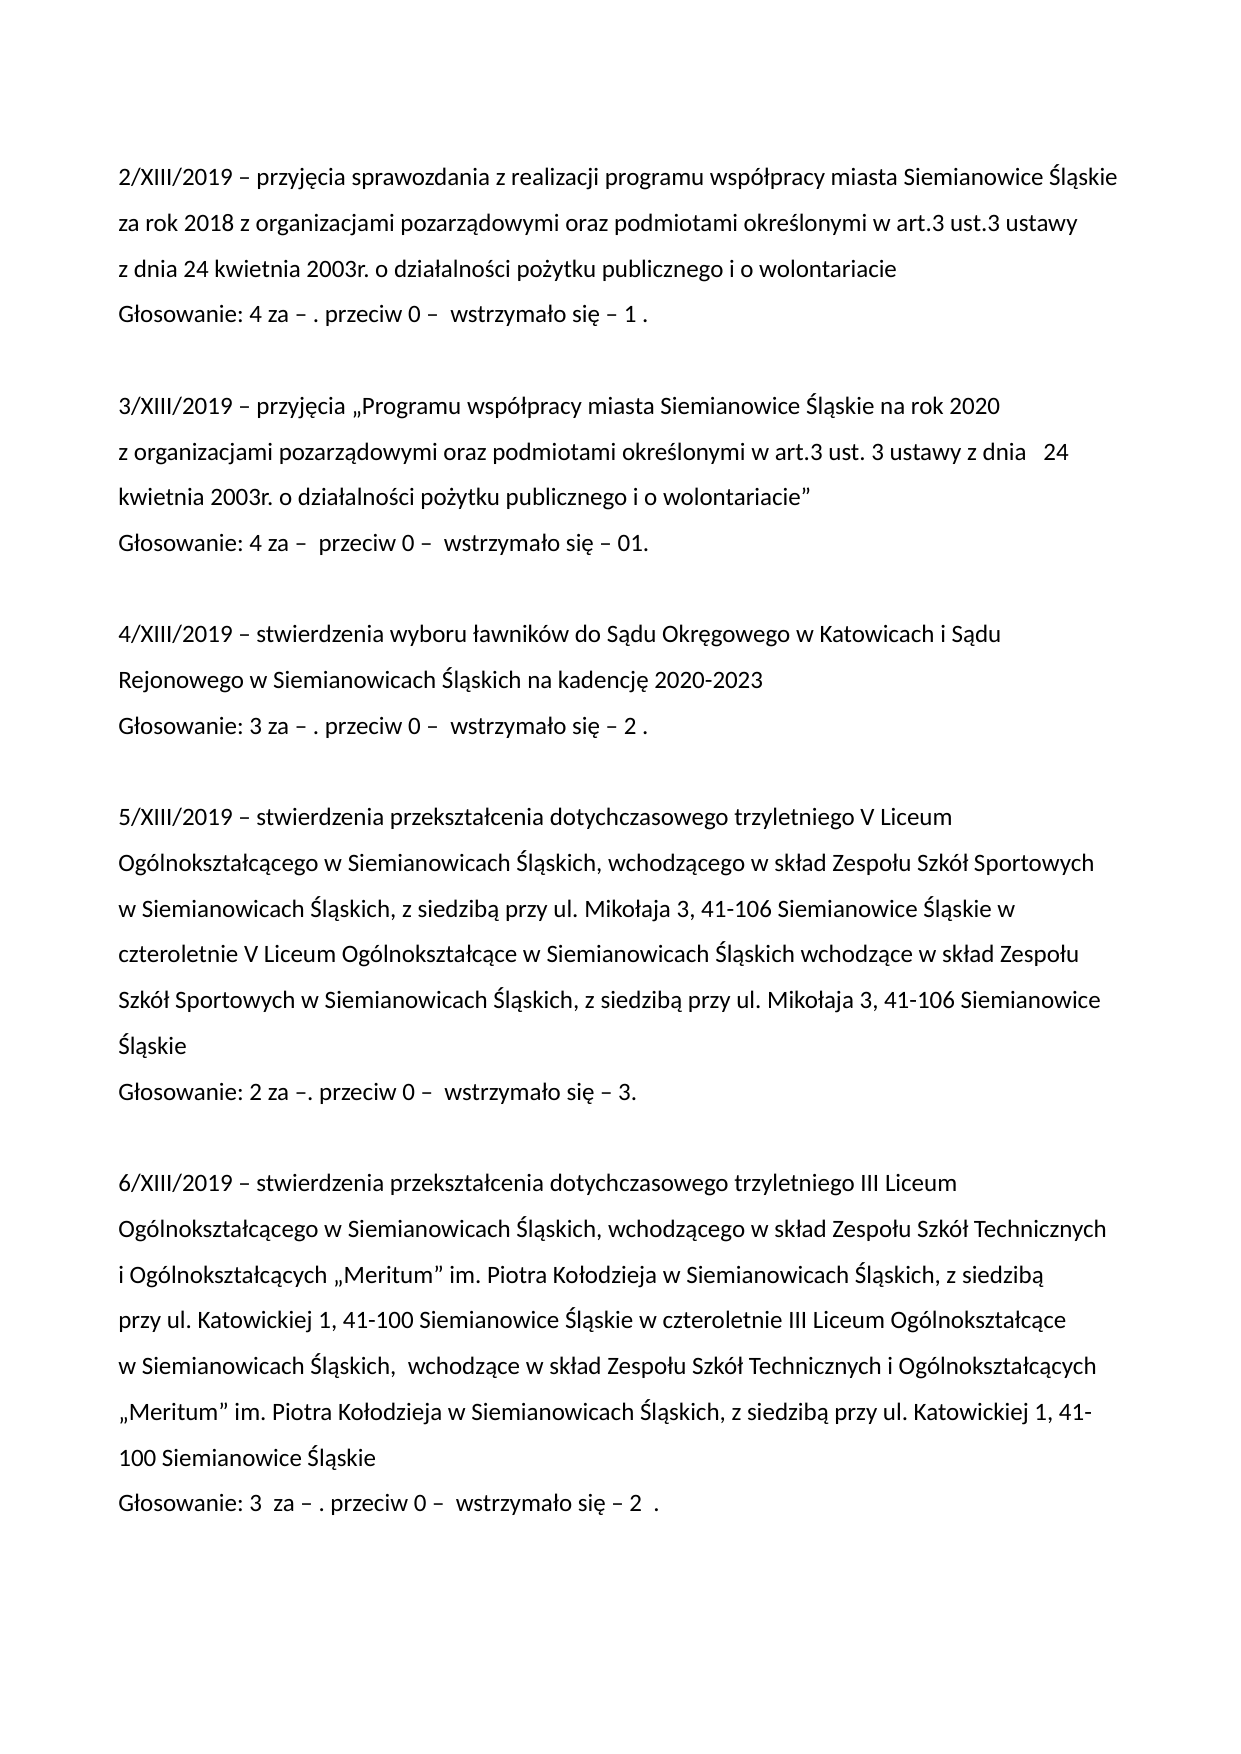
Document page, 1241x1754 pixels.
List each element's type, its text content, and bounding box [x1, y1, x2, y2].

text 5/XIII/2019 – stwierdzenia przekształcenia dotychczasowego trzyletniego V Liceum Ogólnokształcącego w Siemianowicach Śląskich, wchodzącego w skład Zespołu Szkół Sportowych w Siemianowicach Śląskich, z siedzibą przy ul. Mikołaja 3, 41-106 Siemianowice Śląskie w czteroletnie V Liceum Ogólnokształcące w Siemianowicach Śląskich wchodzące w skład Zespołu Szkół Sportowych w Siemianowicach Śląskich, z siedzibą przy ul. Mikołaja 3, 41-106 Siemianowice Śląskie [118, 801, 1122, 1061]
text Głosowanie: 3 za – . przeciw 0 – wstrzymało się – 2 . [118, 710, 1122, 741]
text 4/XIII/2019 – stwierdzenia wyboru ławników do Sądu Okręgowego w Katowicach i Sądu Rejonowego w Siemianowicach Śląskich na kadencję 2020-2023 [118, 618, 1122, 695]
text Głosowanie: 4 za – przeciw 0 – wstrzymało się – 01. [118, 527, 1122, 558]
text 2/XIII/2019 – przyjęcia sprawozdania z realizacji programu współpracy miasta Siemianowice Śląskie za rok 2018 z organizacjami pozarządowymi oraz podmiotami określonymi w art.3 ust.3 ustawy z dnia 24 kwietnia 2003r. o działalności pożytku publicznego i o wolontariacie [118, 161, 1122, 283]
text Głosowanie: 2 za –. przeciw 0 – wstrzymało się – 3. [118, 1076, 1122, 1106]
text Głosowanie: 3 za – . przeciw 0 – wstrzymało się – 2 . [118, 1487, 1122, 1518]
text 3/XIII/2019 – przyjęcia „Programu współpracy miasta Siemianowice Śląskie na rok 2020 z organizacjami pozarządowymi oraz podmiotami określonymi w art.3 ust. 3 ustawy z dnia 24 kwietnia 2003r. o działalności pożytku publicznego i o wolontariacie” [118, 390, 1122, 512]
text 6/XIII/2019 – stwierdzenia przekształcenia dotychczasowego trzyletniego III Liceum Ogólnokształcącego w Siemianowicach Śląskich, wchodzącego w skład Zespołu Szkół Technicznych i Ogólnokształcących „Meritum” im. Piotra Kołodzieja w Siemianowicach Śląskich, z siedzibą przy ul. Katowickiej 1, 41-100 Siemianowice Śląskie w czteroletnie III Liceum Ogólnokształcące w Siemianowicach Śląskich, wchodzące w skład Zespołu Szkół Technicznych i Ogólnokształcących „Meritum” im. Piotra Kołodzieja w Siemianowicach Śląskich, z siedzibą przy ul. Katowickiej 1, 41-100 Siemianowice Śląskie [118, 1167, 1122, 1472]
text Głosowanie: 4 za – . przeciw 0 – wstrzymało się – 1 . [118, 298, 1122, 329]
